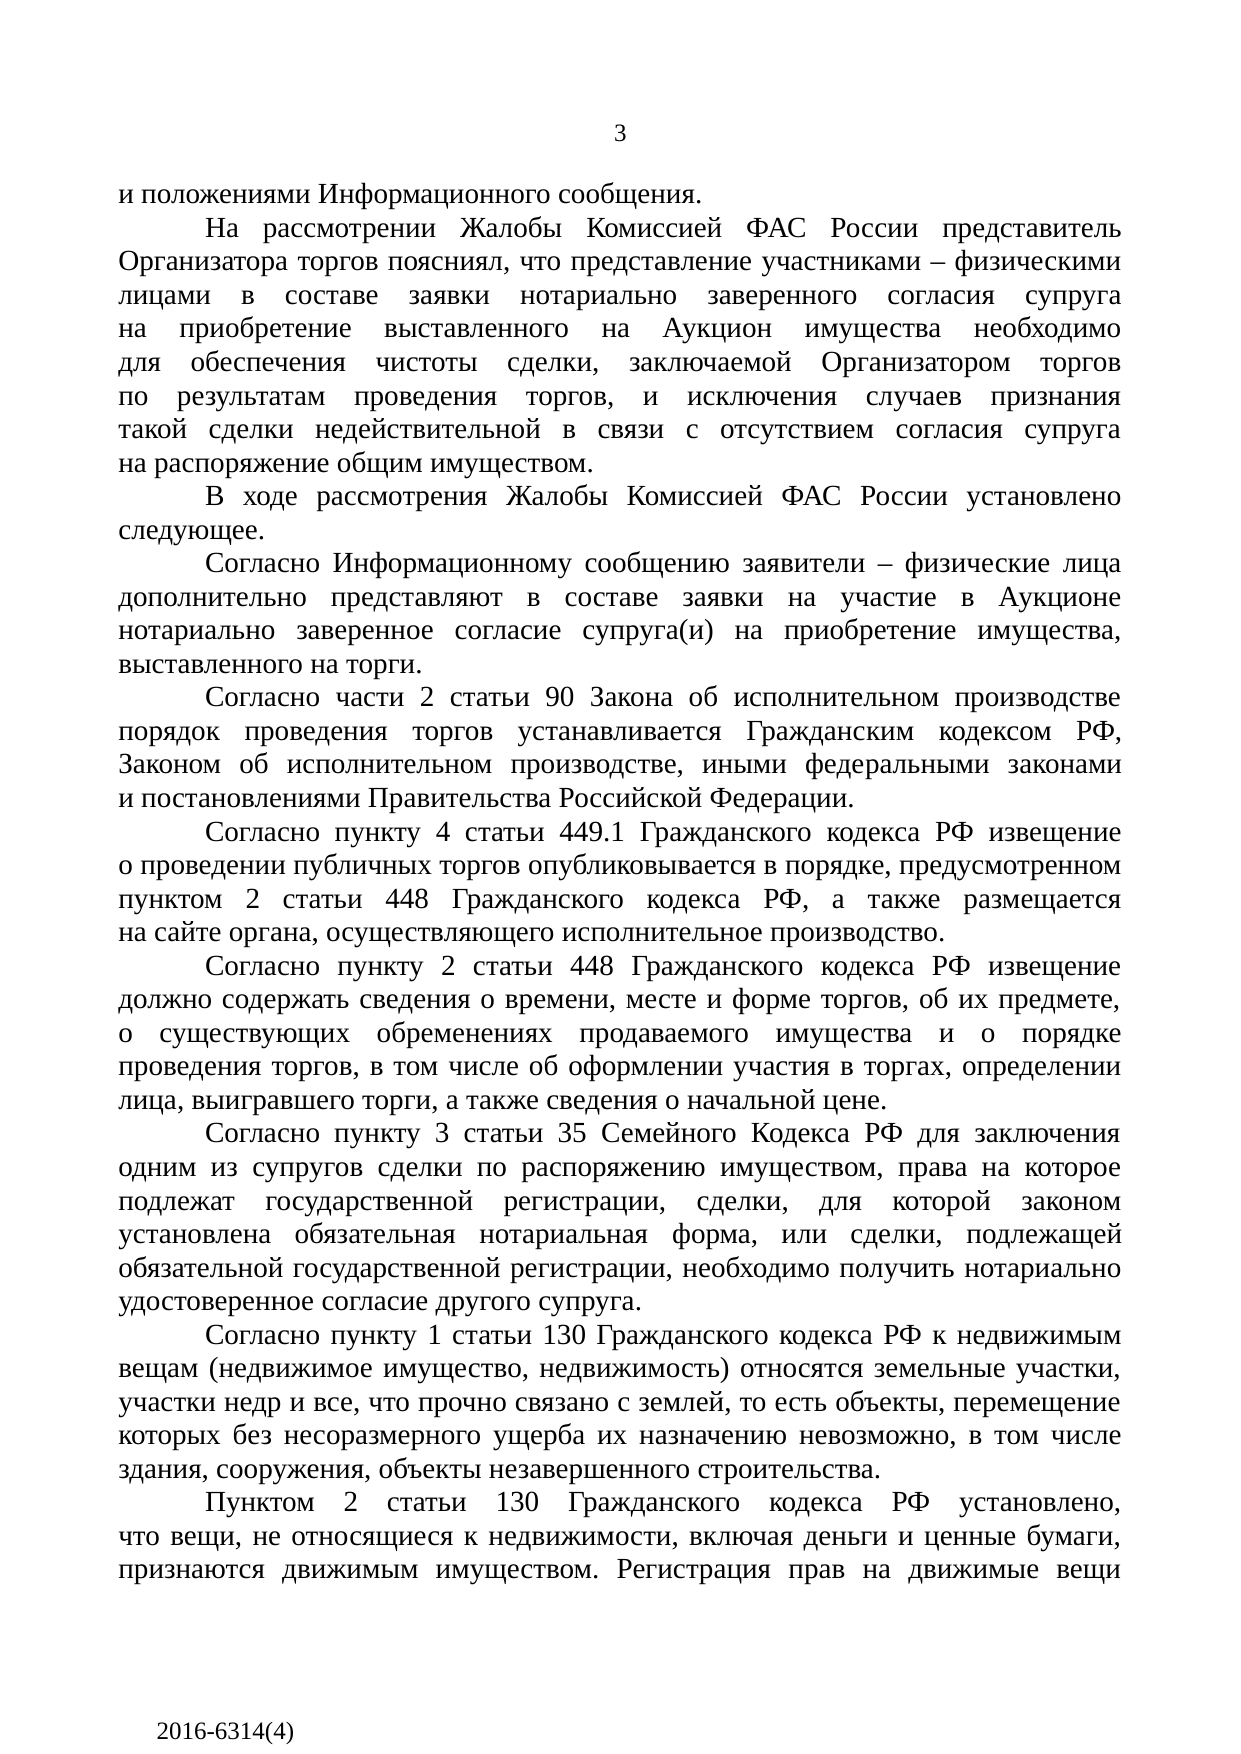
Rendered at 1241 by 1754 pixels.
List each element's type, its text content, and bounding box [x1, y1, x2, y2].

text Согласно пункту 2 статьи 448 Гражданского кодекса РФ извещение должно содержать сведения о времени, месте и форме торгов, об их предмете, о существующих обременениях продаваемого имущества и о порядке проведения торгов, в том числе об оформлении участия в торгах, определении лица, выигравшего торги, а также сведения о начальной цене. [118, 948, 1122, 1116]
text Согласно пункту 3 статьи 35 Семейного Кодекса РФ для заключения одним из супругов сделки по распоряжению имуществом, права на которое подлежат государственной регистрации, сделки, для которой законом установлена обязательная нотариальная форма, или сделки, подлежащей обязательной государственной регистрации, необходимо получить нотариально удостоверенное согласие другого супруга. [118, 1116, 1122, 1317]
text Согласно части 2 статьи 90 Закона об исполнительном производстве порядок проведения торгов устанавливается Гражданским кодексом РФ, Законом об исполнительном производстве, иными федеральными законами и постановлениями Правительства Российской Федерации. [118, 679, 1122, 814]
text Согласно пункту 4 статьи 449.1 Гражданского кодекса РФ извещение о проведении публичных торгов опубликовывается в порядке, предусмотренном пунктом 2 статьи 448 Гражданского кодекса РФ, а также размещается на сайте органа, осуществляющего исполнительное производство. [118, 814, 1122, 948]
text На рассмотрении Жалобы Комиссией ФАС России представитель Организатора торгов поясниял, что представление участниками – физическими лицами в составе заявки нотариально заверенного согласия супруга на приобретение выставленного на Аукцион имущества необходимо для обеспечения чистоты сделки, заключаемой Организатором торгов по результатам проведения торгов, и исключения случаев признания такой сделки недействительной в связи с отсутствием согласия супруга на распоряжение общим имуществом. [118, 210, 1122, 478]
text и положениями Информационного сообщения. [118, 176, 1122, 210]
text Согласно Информационному сообщению заявители – физические лица дополнительно представляют в составе заявки на участие в Аукционе нотариально заверенное согласие супруга(и) на приобретение имущества, выставленного на торги. [118, 545, 1122, 679]
text Согласно пункту 1 статьи 130 Гражданского кодекса РФ к недвижимым вещам (недвижимое имущество, недвижимость) относятся земельные участки, участки недр и все, что прочно связано с землей, то есть объекты, перемещение которых без несоразмерного ущерба их назначению невозможно, в том числе здания, сооружения, объекты незавершенного строительства. [118, 1317, 1122, 1484]
text В ходе рассмотрения Жалобы Комиссией ФАС России установлено следующее. [118, 478, 1122, 545]
text Пунктом 2 статьи 130 Гражданского кодекса РФ установлено, что вещи, не относящиеся к недвижимости, включая деньги и ценные бумаги, признаются движимым имуществом. Регистрация прав на движимые вещи [118, 1484, 1122, 1585]
